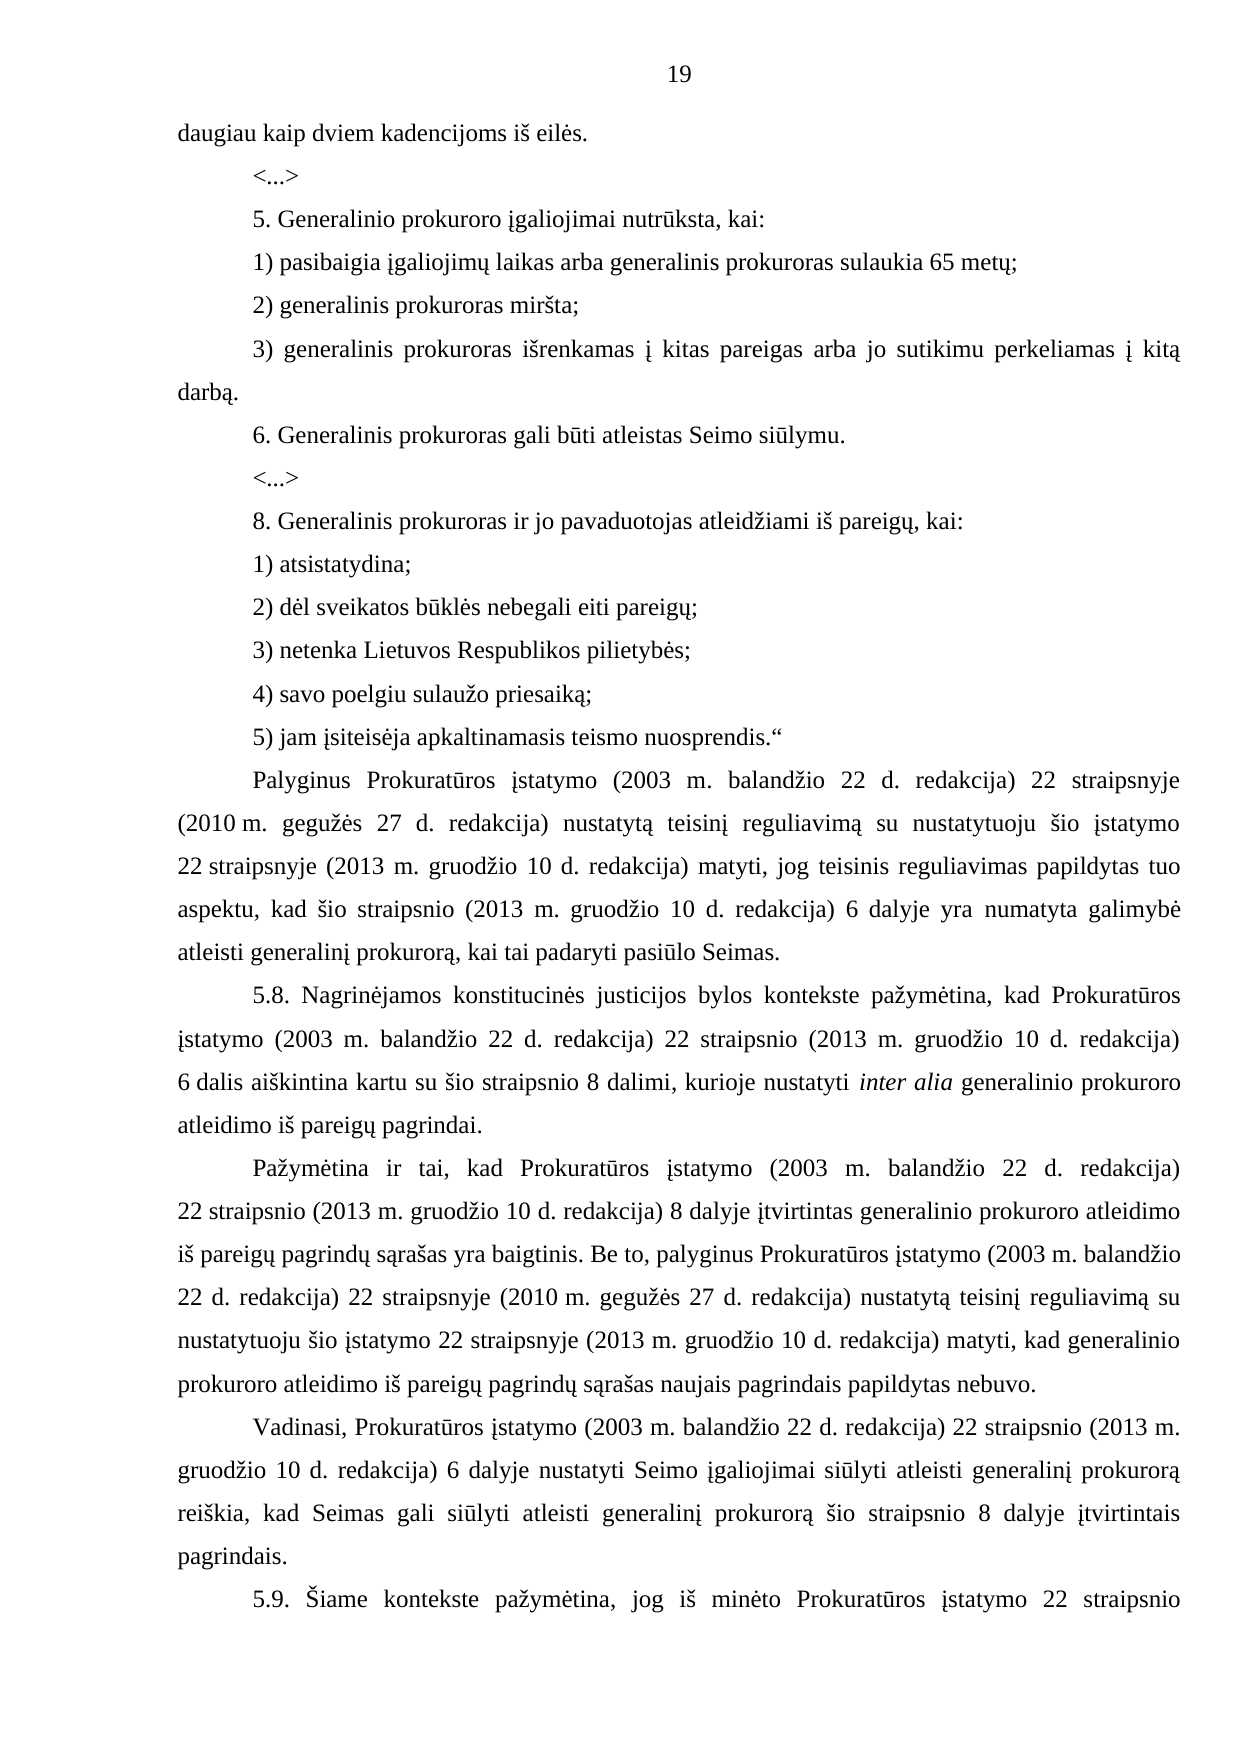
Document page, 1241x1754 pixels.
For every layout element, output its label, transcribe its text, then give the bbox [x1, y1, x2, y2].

text 5) jam įsiteisėja apkaltinamasis teismo nuosprendis.“ [177, 722, 1181, 751]
text 2) dėl sveikatos būklės nebegali eiti pareigų; [177, 592, 1181, 621]
text 6. Generalinis prokuroras gali būti atleistas Seimo siūlymu. [177, 420, 1181, 449]
text Pažymėtina ir tai, kad Prokuratūros įstatymo (2003 m. balandžio 22 d. redakcija) 22 straipsnio (2013 m. gruodžio 10 d. redakcija) 8 dalyje įtvirtintas generalinio prokuroro atleidimo iš pareigų pagrindų sąrašas yra baigtinis. Be to, palyginus Prokuratūros įstatymo (2003 m. balandžio 22 d. redakcija) 22 straipsnyje (2010 m. gegužės 27 d. redakcija) nustatytą teisinį reguliavimą su nustatytuoju šio įstatymo 22 straipsnyje (2013 m. gruodžio 10 d. redakcija) matyti, kad generalinio prokuroro atleidimo iš pareigų pagrindų sąrašas naujais pagrindais papildytas nebuvo. [177, 1153, 1181, 1397]
text Palyginus Prokuratūros įstatymo (2003 m. balandžio 22 d. redakcija) 22 straipsnyje (2010 m. gegužės 27 d. redakcija) nustatytą teisinį reguliavimą su nustatytuoju šio įstatymo 22 straipsnyje (2013 m. gruodžio 10 d. redakcija) matyti, jog teisinis reguliavimas papildytas tuo aspektu, kad šio straipsnio (2013 m. gruodžio 10 d. redakcija) 6 dalyje yra numatyta galimybė atleisti generalinį prokurorą, kai tai padaryti pasiūlo Seimas. [177, 765, 1181, 966]
text 1) pasibaigia įgaliojimų laikas arba generalinis prokuroras sulaukia 65 metų; [177, 247, 1181, 276]
text <...> [177, 463, 1181, 492]
text 1) atsistatydina; [177, 549, 1181, 578]
text Vadinasi, Prokuratūros įstatymo (2003 m. balandžio 22 d. redakcija) 22 straipsnio (2013 m. gruodžio 10 d. redakcija) 6 dalyje nustatyti Seimo įgaliojimai siūlyti atleisti generalinį prokurorą reiškia, kad Seimas gali siūlyti atleisti generalinį prokurorą šio straipsnio 8 dalyje įtvirtintais pagrindais. [177, 1412, 1181, 1570]
text 5. Generalinio prokuroro įgaliojimai nutrūksta, kai: [177, 204, 1181, 233]
text 2) generalinis prokuroras miršta; [177, 291, 1181, 319]
text 5.8. Nagrinėjamos konstitucinės justicijos bylos kontekste pažymėtina, kad Prokuratūros įstatymo (2003 m. balandžio 22 d. redakcija) 22 straipsnio (2013 m. gruodžio 10 d. redakcija) 6 dalis aiškintina kartu su šio straipsnio 8 dalimi, kurioje nustatyti inter alia generalinio prokuroro atleidimo iš pareigų pagrindai. [177, 981, 1181, 1139]
text 5.9. Šiame kontekste pažymėtina, jog iš minėto Prokuratūros įstatymo 22 straipsnio [177, 1584, 1181, 1613]
text 8. Generalinis prokuroras ir jo pavaduotojas atleidžiami iš pareigų, kai: [177, 506, 1181, 535]
text 3) generalinis prokuroras išrenkamas į kitas pareigas arba jo sutikimu perkeliamas į kitą darbą. [177, 334, 1181, 406]
text 3) netenka Lietuvos Respublikos pilietybės; [177, 636, 1181, 664]
text 4) savo poelgiu sulaužo priesaiką; [177, 679, 1181, 707]
text <...> [177, 161, 1181, 190]
text daugiau kaip dviem kadencijoms iš eilės. [177, 118, 1181, 147]
